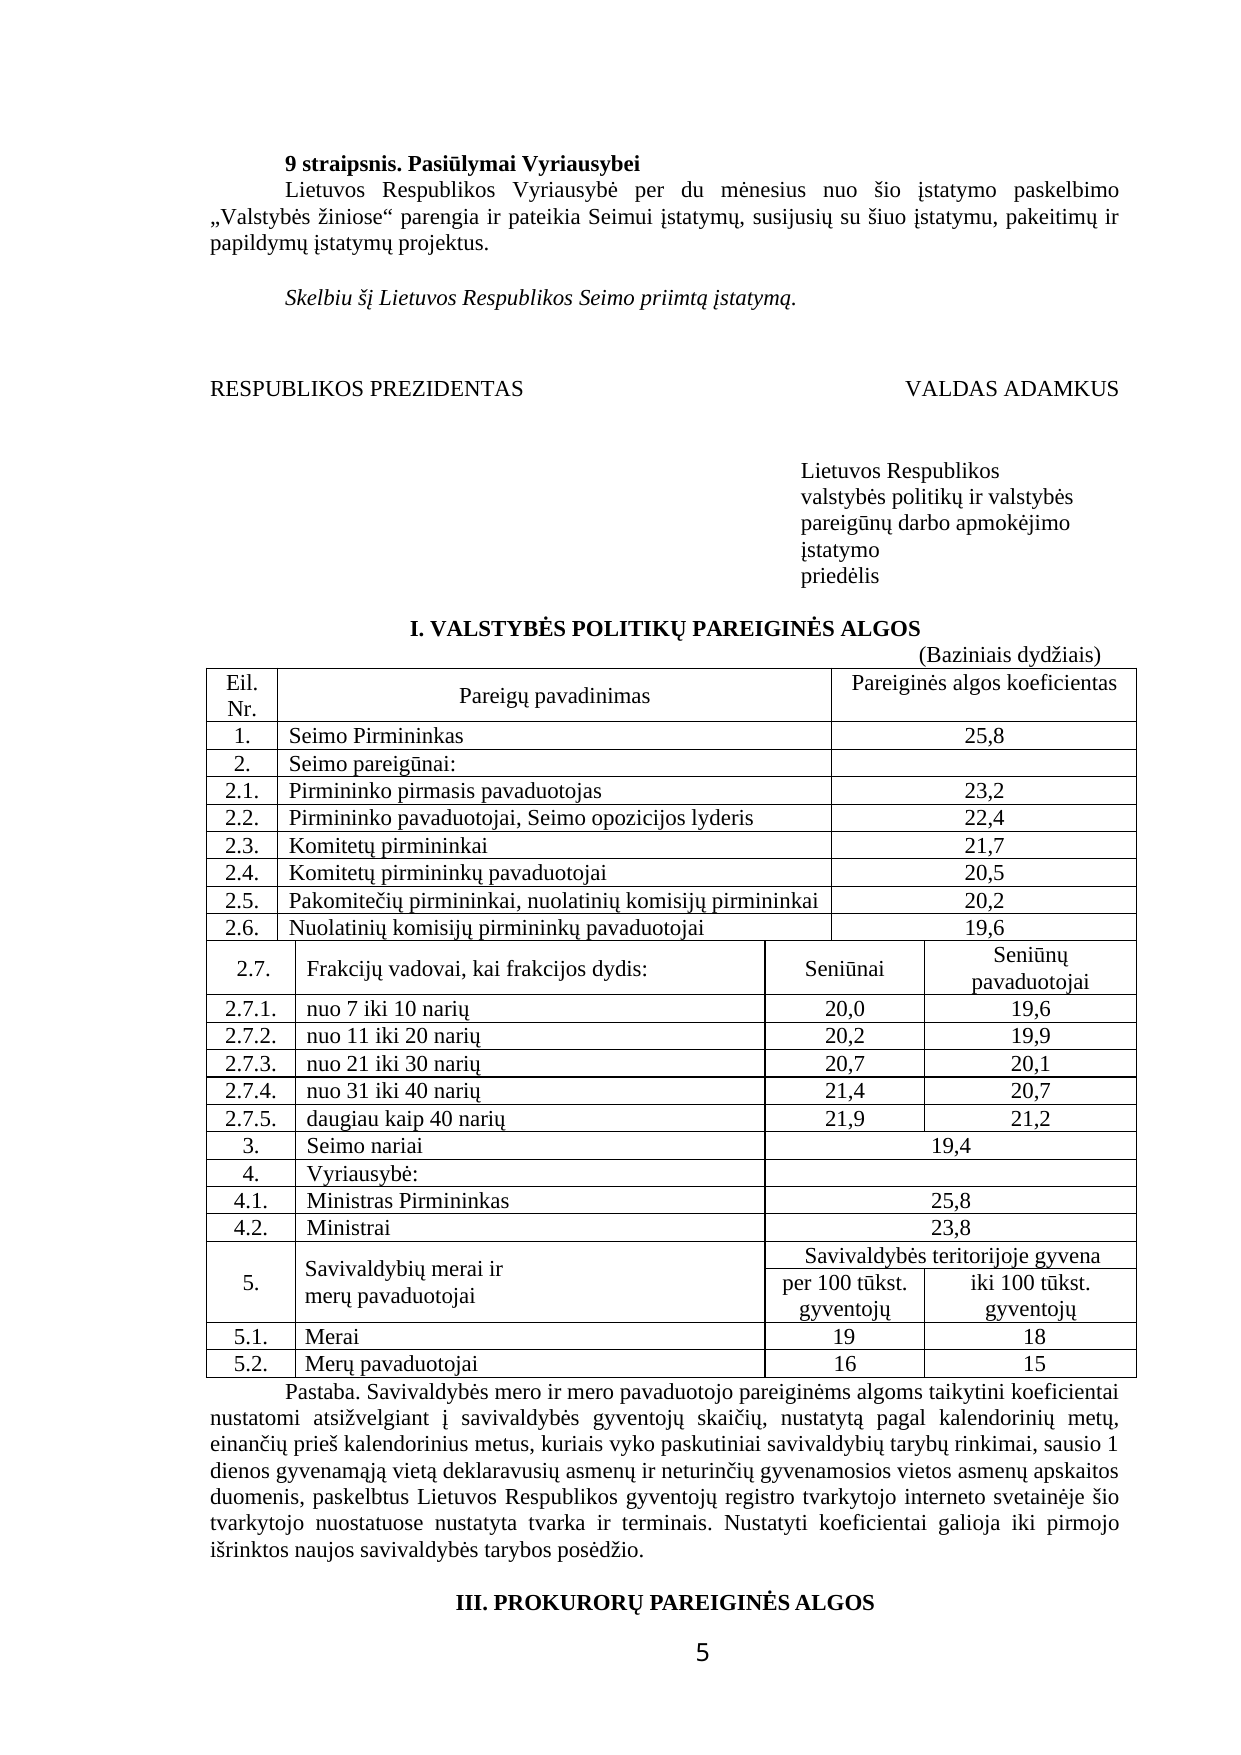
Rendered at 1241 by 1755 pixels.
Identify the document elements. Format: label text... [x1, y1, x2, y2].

table_cell Pakomitečių pirmininkai, nuolatinių komisijų pirmininkai [278, 887, 831, 913]
table_cell 2.7.2. [207, 1023, 295, 1049]
table_cell 2.7.1. [207, 995, 295, 1022]
table_cell 20,7 [925, 1078, 1136, 1104]
table_cell 2.3. [207, 832, 277, 858]
table_cell 25,8 [832, 722, 1136, 749]
table_cell Komitetų pirmininkai [278, 832, 831, 858]
table_cell Seniūnai [766, 941, 924, 994]
table_cell 23,2 [832, 777, 1136, 803]
text Skelbiu šį Lietuvos Respublikos Seimo priimtą įstatymą. [210, 284, 1120, 311]
table_cell 21,4 [766, 1078, 924, 1104]
table_header Eil. Nr. [207, 669, 277, 721]
table_cell 2.4. [207, 859, 277, 886]
table_cell 21,2 [925, 1105, 1136, 1131]
table_cell Vyriausybė: [296, 1160, 764, 1186]
table_cell 23,8 [766, 1214, 1136, 1241]
table_cell [832, 750, 1136, 776]
table_cell 20,7 [766, 1050, 924, 1076]
table_cell 21,9 [766, 1105, 924, 1131]
table_cell Seimo pareigūnai: [278, 750, 831, 776]
table_cell 20,5 [832, 859, 1136, 886]
table_cell 22,4 [832, 805, 1136, 831]
text (Baziniais dydžiais) [210, 641, 1120, 667]
table_cell Komitetų pirmininkų pavaduotojai [278, 859, 831, 886]
table_cell 2.5. [207, 887, 277, 913]
table_cell 20,2 [832, 887, 1136, 913]
text Lietuvos Respublikos Vyriausybė per du mėnesius nuo šio įstatymo paskelbimo „Valstybės žiniose“ parengia ir pateikia Seimui įstatymų, susijusių su šiuo įstatymu, pakeitimų ir papildymų įstatymų projektus. [210, 176, 1120, 255]
table_cell 2.2. [207, 805, 277, 831]
text priedėlis [210, 562, 1120, 588]
table_cell Savivaldybių merai ir merų pavaduotojai [296, 1242, 764, 1322]
table_header Pareiginės algos koeficientas [832, 669, 1136, 721]
table_cell 2.7. [207, 941, 295, 994]
table_cell Pirmininko pirmasis pavaduotojas [278, 777, 831, 803]
table_cell 2.6. [207, 914, 277, 940]
text Pastaba. Savivaldybės mero ir mero pavaduotojo pareiginėms algoms taikytini koeficientai nustatomi atsižvelgiant į savivaldybės gyventojų skaičių, nustatytą pagal kalendorinių metų, einančių prieš kalendorinius metus, kuriais vyko paskutiniai savivaldybių tarybų rinkimai, sausio 1 dienos gyvenamąją vietą deklaravusių asmenų ir neturinčių gyvenamosios vietos asmenų apskaitos duomenis, paskelbtus Lietuvos Respublikos gyventojų registro tvarkytojo interneto svetainėje šio tvarkytojo nuostatuose nustatyta tvarka ir terminais. Nustatyti koeficientai galioja iki pirmojo išrinktos naujos savivaldybės tarybos posėdžio. [210, 1378, 1120, 1562]
table_cell nuo 31 iki 40 narių [296, 1078, 764, 1104]
table_cell Seniūnų pavaduotojai [925, 941, 1136, 994]
table_cell 19,6 [832, 914, 1136, 940]
table_cell Merų pavaduotojai [296, 1350, 764, 1377]
text Lietuvos Respublikos [210, 457, 1120, 483]
table_cell Nuolatinių komisijų pirmininkų pavaduotojai [278, 914, 831, 940]
table_cell Seimo Pirmininkas [278, 722, 831, 749]
text valstybės politikų ir valstybės [210, 483, 1120, 509]
table_header Pareigų pavadinimas [278, 669, 831, 721]
table_cell 2.7.4. [207, 1078, 295, 1104]
table_cell 18 [925, 1323, 1136, 1349]
table_cell 16 [766, 1350, 924, 1377]
table_cell daugiau kaip 40 narių [296, 1105, 764, 1131]
table_cell 25,8 [766, 1187, 1136, 1213]
text I. VALSTYBĖS POLITIKŲ PAREIGINĖS ALGOS [210, 615, 1120, 641]
table_cell 5.2. [207, 1350, 295, 1377]
table_cell 5.1. [207, 1323, 295, 1349]
table_cell nuo 21 iki 30 narių [296, 1050, 764, 1076]
table_cell 20,2 [766, 1023, 924, 1049]
table_cell 2.1. [207, 777, 277, 803]
table_cell 15 [925, 1350, 1136, 1377]
text pareigūnų darbo apmokėjimo [210, 509, 1120, 536]
table_cell 5. [207, 1242, 295, 1322]
table_cell Frakcijų vadovai, kai frakcijos dydis: [296, 941, 764, 994]
table_cell nuo 7 iki 10 narių [296, 995, 764, 1022]
table_cell Seimo nariai [296, 1132, 764, 1158]
text 9 straipsnis. Pasiūlymai Vyriausybei [210, 150, 1120, 176]
table_cell Ministras Pirmininkas [296, 1187, 764, 1213]
table_cell 4. [207, 1160, 295, 1186]
table_cell 19,4 [766, 1132, 1136, 1158]
table_cell 19,6 [925, 995, 1136, 1022]
text RESPUBLIKOS PREZIDENTAS VALDAS ADAMKUS [210, 375, 1120, 402]
text įstatymo [210, 536, 1120, 562]
table_cell 19,9 [925, 1023, 1136, 1049]
table_cell 2. [207, 750, 277, 776]
table_cell 4.1. [207, 1187, 295, 1213]
table_cell 19 [766, 1323, 924, 1349]
table_cell Merai [296, 1323, 764, 1349]
table_cell 3. [207, 1132, 295, 1158]
table_cell nuo 11 iki 20 narių [296, 1023, 764, 1049]
table_cell Pirmininko pavaduotojai, Seimo opozicijos lyderis [278, 805, 831, 831]
table_cell 20,0 [766, 995, 924, 1022]
table_cell 2.7.3. [207, 1050, 295, 1076]
table_cell iki 100 tūkst. gyventojų [925, 1269, 1136, 1322]
text III. Prokurorų pareiginės algos [210, 1588, 1120, 1615]
table_cell 2.7.5. [207, 1105, 295, 1131]
table_cell 4.2. [207, 1214, 295, 1241]
table_cell 21,7 [832, 832, 1136, 858]
table_cell [766, 1160, 1136, 1186]
table_cell per 100 tūkst. gyventojų [766, 1269, 924, 1322]
table_cell Ministrai [296, 1214, 764, 1241]
table_cell Savivaldybės teritorijoje gyvena [766, 1242, 1136, 1268]
table_cell 20,1 [925, 1050, 1136, 1076]
table_cell 1. [207, 722, 277, 749]
